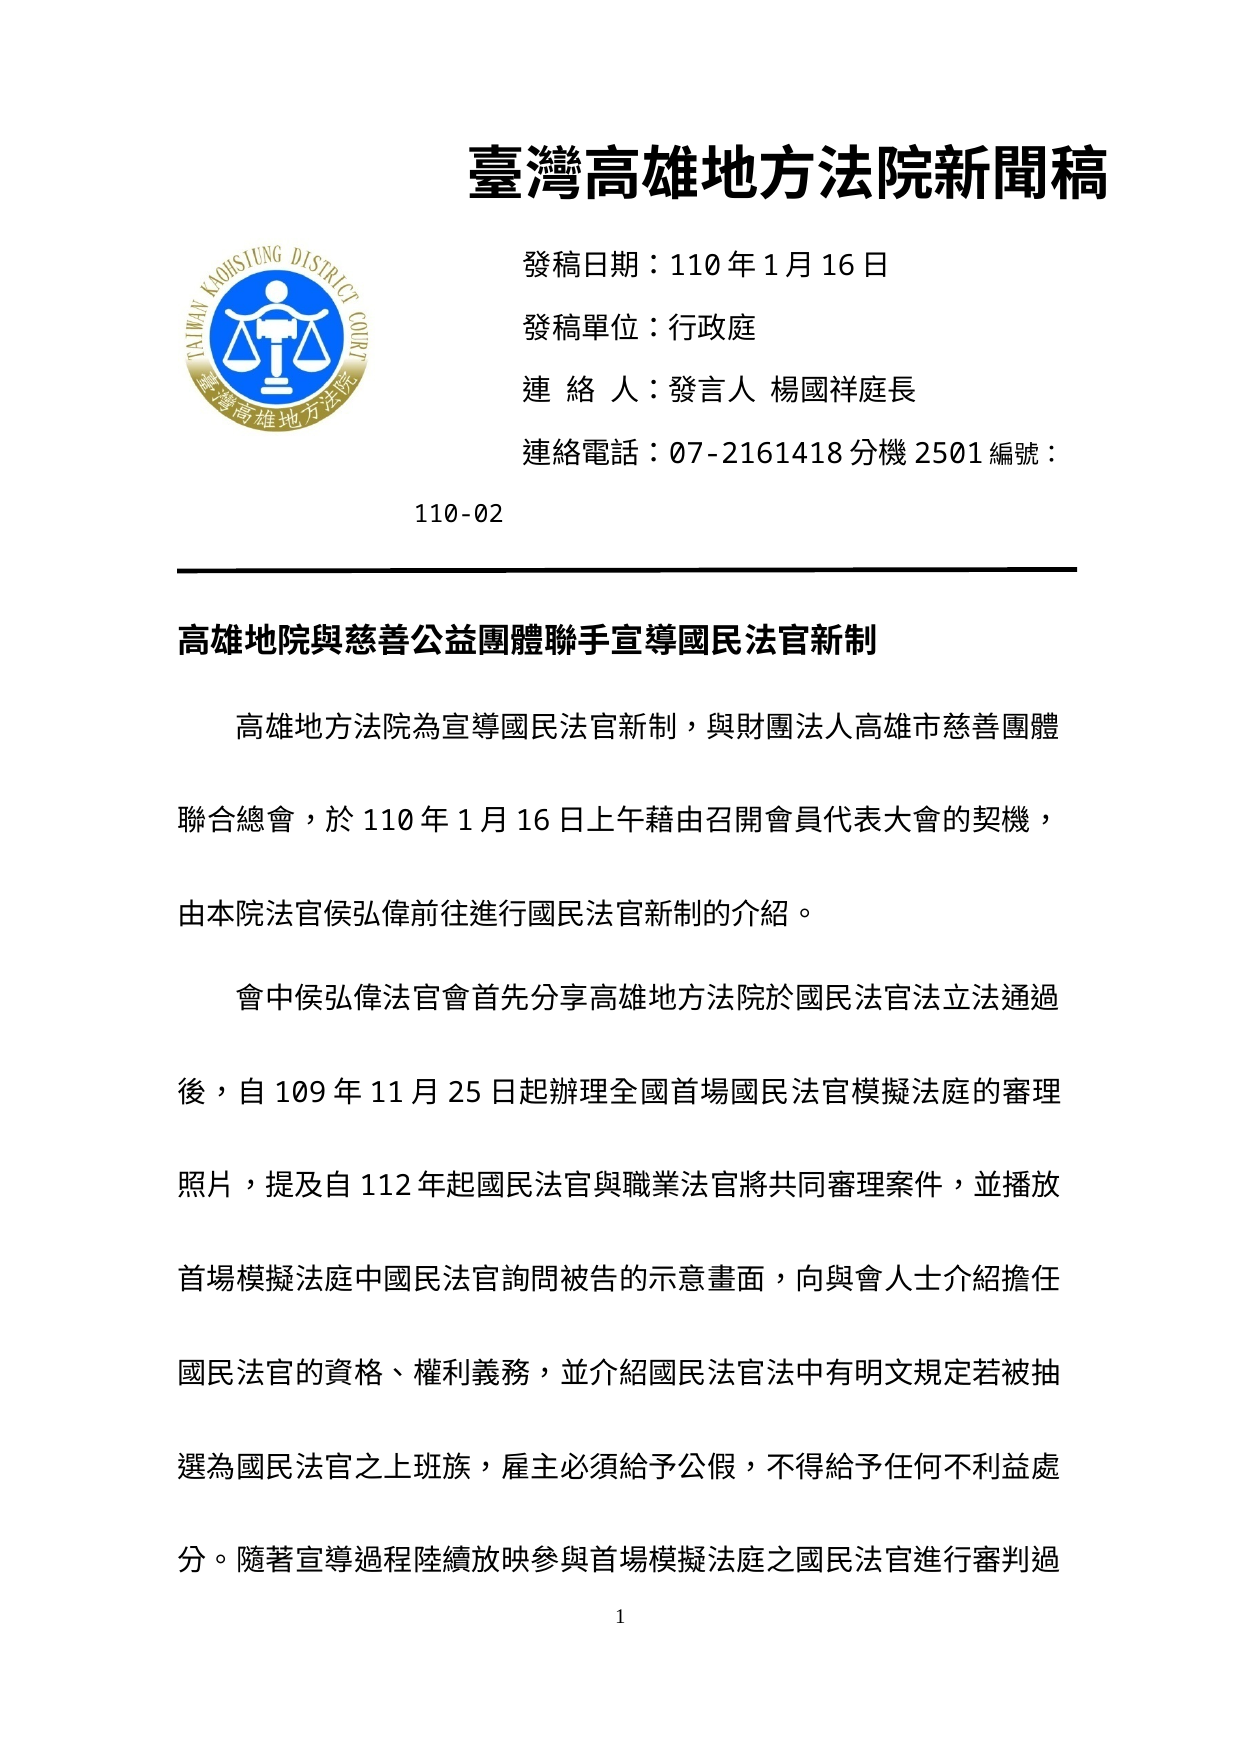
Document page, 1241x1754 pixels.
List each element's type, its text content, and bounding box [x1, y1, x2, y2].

table_header 臺灣高雄地方法院新聞稿 發稿日期：110年1月16日 發稿單位：行政庭 連 絡 人：發言人 楊國祥庭長 連絡電話：07-2161418分機2501編號：110-02 [410, 96, 1120, 534]
table_header [161, 96, 410, 534]
text 高雄地院與慈善公益團體聯手宣導國民法官新制 [177, 596, 1063, 659]
text 高雄地方法院為宣導國民法官新制，與財團法人高雄市慈善團體聯合總會，於110年1月16日上午藉由召開會員代表大會的契機，由本院法官侯弘偉前往進行國民法官新制的介紹。 [177, 683, 1063, 933]
text 會中侯弘偉法官會首先分享高雄地方法院於國民法官法立法通過後，自109年11月25日起辦理全國首場國民法官模擬法庭的審理照片，提及自112年起國民法官與職業法官將共同審理案件，並播放首場模擬法庭中國民法官詢問被告的示意畫面，向與會人士介紹擔任國民法官的資格、權利義務，並介紹國民法官法中有明文規定若被抽選為國民法官之上班族，雇主必須給予公假，不得給予任何不利益處分。隨著宣導過程陸續放映參與首場模擬法庭之國民法官進行審判過 [177, 954, 1063, 1579]
